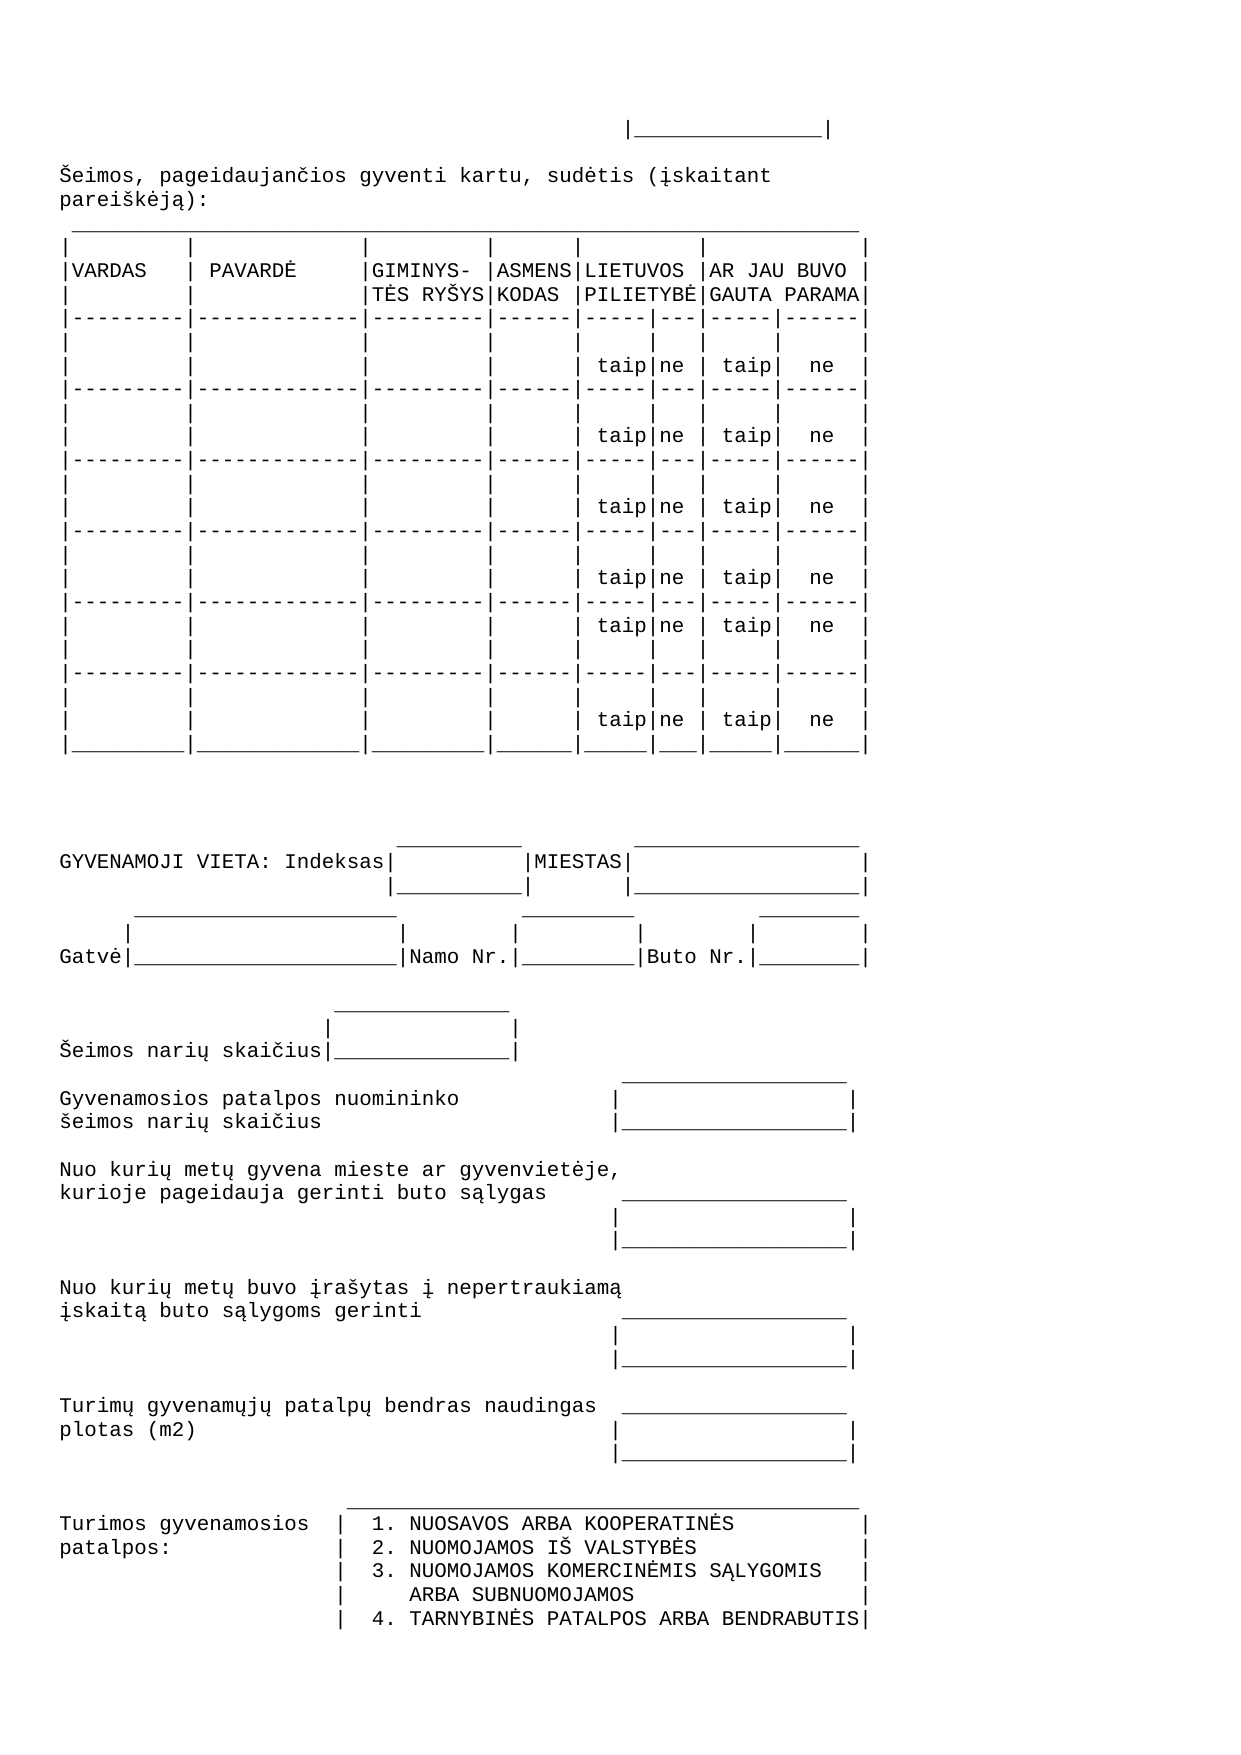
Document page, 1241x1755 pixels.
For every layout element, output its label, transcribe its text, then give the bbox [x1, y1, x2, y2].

text __________ __________________ [59, 827, 1122, 851]
text | ARBA SUBNUOMOJAMOS | [59, 1584, 1122, 1608]
text _______________________________________________________________ [59, 213, 1122, 236]
text __________________ [59, 1064, 1122, 1088]
text |---------|-------------|---------|------|-----|---|-----|------| [59, 378, 1122, 402]
text pareiškėją): [59, 189, 1122, 213]
text Turimos gyvenamosios | 1. NUOSAVOS ARBA KOOPERATINĖS | [59, 1513, 1122, 1537]
text Nuo kurių metų gyvena mieste ar gyvenvietėje, [59, 1158, 1122, 1182]
text kurioje pageidauja gerinti buto sąlygas __________________ [59, 1182, 1122, 1206]
text |---------|-------------|---------|------|-----|---|-----|------| [59, 591, 1122, 615]
text | | | | | taip|ne | taip| ne | [59, 426, 1122, 449]
text Gatvė|_____________________|Namo Nr.|_________|Buto Nr.|________| [59, 946, 1122, 969]
text | | [59, 1017, 1122, 1040]
text |__________________| [59, 1348, 1122, 1371]
text | 3. NUOMOJAMOS KOMERCINĖMIS SĄLYGOMIS | [59, 1561, 1122, 1584]
text |__________________| [59, 1442, 1122, 1466]
text _____________________ _________ ________ [59, 898, 1122, 922]
text | | | | | | | | | [59, 473, 1122, 496]
text Šeimos, pageidaujančios gyventi kartu, sudėtis (įskaitant [59, 165, 1122, 189]
text | | | | | | | [59, 236, 1122, 260]
text | | [59, 1324, 1122, 1348]
text |_______________| [59, 118, 1122, 142]
text | | |TĖS RYŠYS|KODAS |PILIETYBĖ|GAUTA PARAMA| [59, 284, 1122, 307]
text GYVENAMOJI VIETA: Indeksas| |MIESTAS| | [59, 851, 1122, 875]
text Gyvenamosios patalpos nuomininko | | [59, 1088, 1122, 1111]
text plotas (m2) | | [59, 1419, 1122, 1442]
text |__________________| [59, 1229, 1122, 1253]
text ______________ [59, 993, 1122, 1017]
text |_________|_____________|_________|______|_____|___|_____|______| [59, 733, 1122, 757]
text | | | | | taip|ne | taip| ne | [59, 615, 1122, 638]
text Šeimos narių skaičius|______________| [59, 1040, 1122, 1064]
text įskaitą buto sąlygoms gerinti __________________ [59, 1300, 1122, 1324]
text | 4. TARNYBINĖS PATALPOS ARBA BENDRABUTIS| [59, 1608, 1122, 1631]
text patalpos: | 2. NUOMOJAMOS IŠ VALSTYBĖS | [59, 1537, 1122, 1561]
text |---------|-------------|---------|------|-----|---|-----|------| [59, 307, 1122, 331]
text šeimos narių skaičius |__________________| [59, 1111, 1122, 1135]
text | | | | | | | | | [59, 686, 1122, 709]
text | | | | | | [59, 922, 1122, 946]
text | | | | | taip|ne | taip| ne | [59, 354, 1122, 378]
text |VARDAS | PAVARDĖ |GIMINYS- |ASMENS|LIETUVOS |AR JAU BUVO | [59, 260, 1122, 284]
text | | | | | taip|ne | taip| ne | [59, 496, 1122, 520]
text | | | | | | | | | [59, 402, 1122, 426]
text | | [59, 1206, 1122, 1229]
text | | | | | | | | | [59, 331, 1122, 354]
text | | | | | | | | | [59, 544, 1122, 567]
text |__________| |__________________| [59, 875, 1122, 898]
text | | | | | taip|ne | taip| ne | [59, 567, 1122, 591]
text | | | | | | | | | [59, 638, 1122, 662]
text |---------|-------------|---------|------|-----|---|-----|------| [59, 449, 1122, 473]
text |---------|-------------|---------|------|-----|---|-----|------| [59, 662, 1122, 686]
text _________________________________________ [59, 1489, 1122, 1513]
text Turimų gyvenamųjų patalpų bendras naudingas __________________ [59, 1395, 1122, 1419]
text |---------|-------------|---------|------|-----|---|-----|------| [59, 520, 1122, 544]
text | | | | | taip|ne | taip| ne | [59, 709, 1122, 733]
text Nuo kurių metų buvo įrašytas į nepertraukiamą [59, 1277, 1122, 1300]
